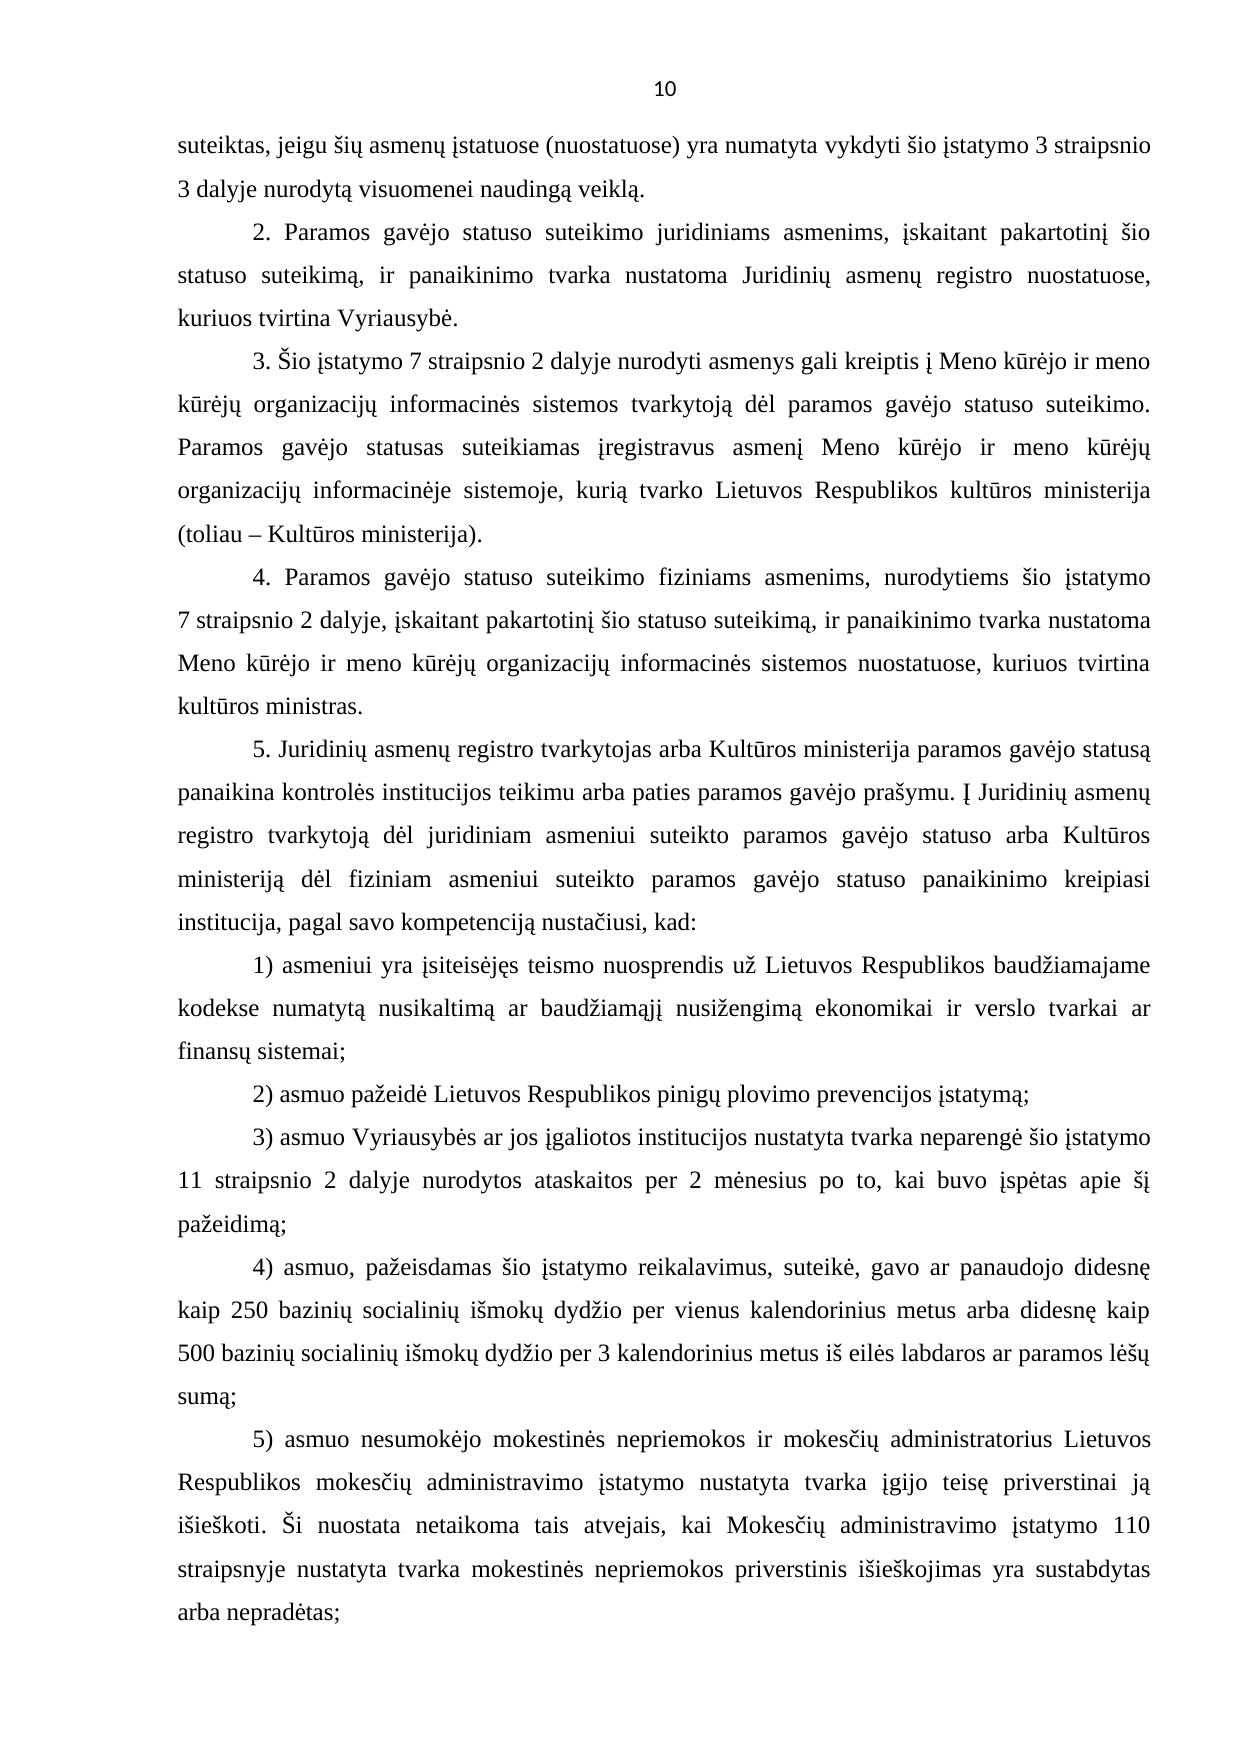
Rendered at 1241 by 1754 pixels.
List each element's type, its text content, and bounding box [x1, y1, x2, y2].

text 4) asmuo, pažeisdamas šio įstatymo reikalavimus, suteikė, gavo ar panaudojo didesnę kaip 250 bazinių socialinių išmokų dydžio per vienus kalendorinius metus arba didesnę kaip 500 bazinių socialinių išmokų dydžio per 3 kalendorinius metus iš eilės labdaros ar paramos lėšų sumą; [177, 1252, 1152, 1410]
text 2) asmuo pažeidė Lietuvos Respublikos pinigų plovimo prevencijos įstatymą; [177, 1079, 1152, 1108]
text 3) asmuo Vyriausybės ar jos įgaliotos institucijos nustatyta tvarka neparengė šio įstatymo 11 straipsnio 2 dalyje nurodytos ataskaitos per 2 mėnesius po to, kai buvo įspėtas apie šį pažeidimą; [177, 1122, 1152, 1237]
text 2. Paramos gavėjo statuso suteikimo juridiniams asmenims, įskaitant pakartotinį šio statuso suteikimą, ir panaikinimo tvarka nustatoma Juridinių asmenų registro nuostatuose, kuriuos tvirtina Vyriausybė. [177, 217, 1152, 332]
text 3. Šio įstatymo 7 straipsnio 2 dalyje nurodyti asmenys gali kreiptis į Meno kūrėjo ir meno kūrėjų organizacijų informacinės sistemos tvarkytoją dėl paramos gavėjo statuso suteikimo. Paramos gavėjo statusas suteikiamas įregistravus asmenį Meno kūrėjo ir meno kūrėjų organizacijų informacinėje sistemoje, kurią tvarko Lietuvos Respublikos kultūros ministerija (toliau – Kultūros ministerija). [177, 346, 1152, 547]
text 5. Juridinių asmenų registro tvarkytojas arba Kultūros ministerija paramos gavėjo statusą panaikina kontrolės institucijos teikimu arba paties paramos gavėjo prašymu. Į Juridinių asmenų registro tvarkytoją dėl juridiniam asmeniui suteikto paramos gavėjo statuso arba Kultūros ministeriją dėl fiziniam asmeniui suteikto paramos gavėjo statuso panaikinimo kreipiasi institucija, pagal savo kompetenciją nustačiusi, kad: [177, 734, 1152, 936]
text 1) asmeniui yra įsiteisėjęs teismo nuosprendis už Lietuvos Respublikos baudžiamajame kodekse numatytą nusikaltimą ar baudžiamąjį nusižengimą ekonomikai ir verslo tvarkai ar finansų sistemai; [177, 950, 1152, 1065]
text 5) asmuo nesumokėjo mokestinės nepriemokos ir mokesčių administratorius Lietuvos Respublikos mokesčių administravimo įstatymo nustatyta tvarka įgijo teisę priverstinai ją išieškoti. Ši nuostata netaikoma tais atvejais, kai Mokesčių administravimo įstatymo 110 straipsnyje nustatyta tvarka mokestinės nepriemokos priverstinis išieškojimas yra sustabdytas arba nepradėtas; [177, 1424, 1152, 1626]
text suteiktas, jeigu šių asmenų įstatuose (nuostatuose) yra numatyta vykdyti šio įstatymo 3 straipsnio 3 dalyje nurodytą visuomenei naudingą veiklą. [177, 131, 1152, 202]
text 4. Paramos gavėjo statuso suteikimo fiziniams asmenims, nurodytiems šio įstatymo 7 straipsnio 2 dalyje, įskaitant pakartotinį šio statuso suteikimą, ir panaikinimo tvarka nustatoma Meno kūrėjo ir meno kūrėjų organizacijų informacinės sistemos nuostatuose, kuriuos tvirtina kultūros ministras. [177, 562, 1152, 720]
